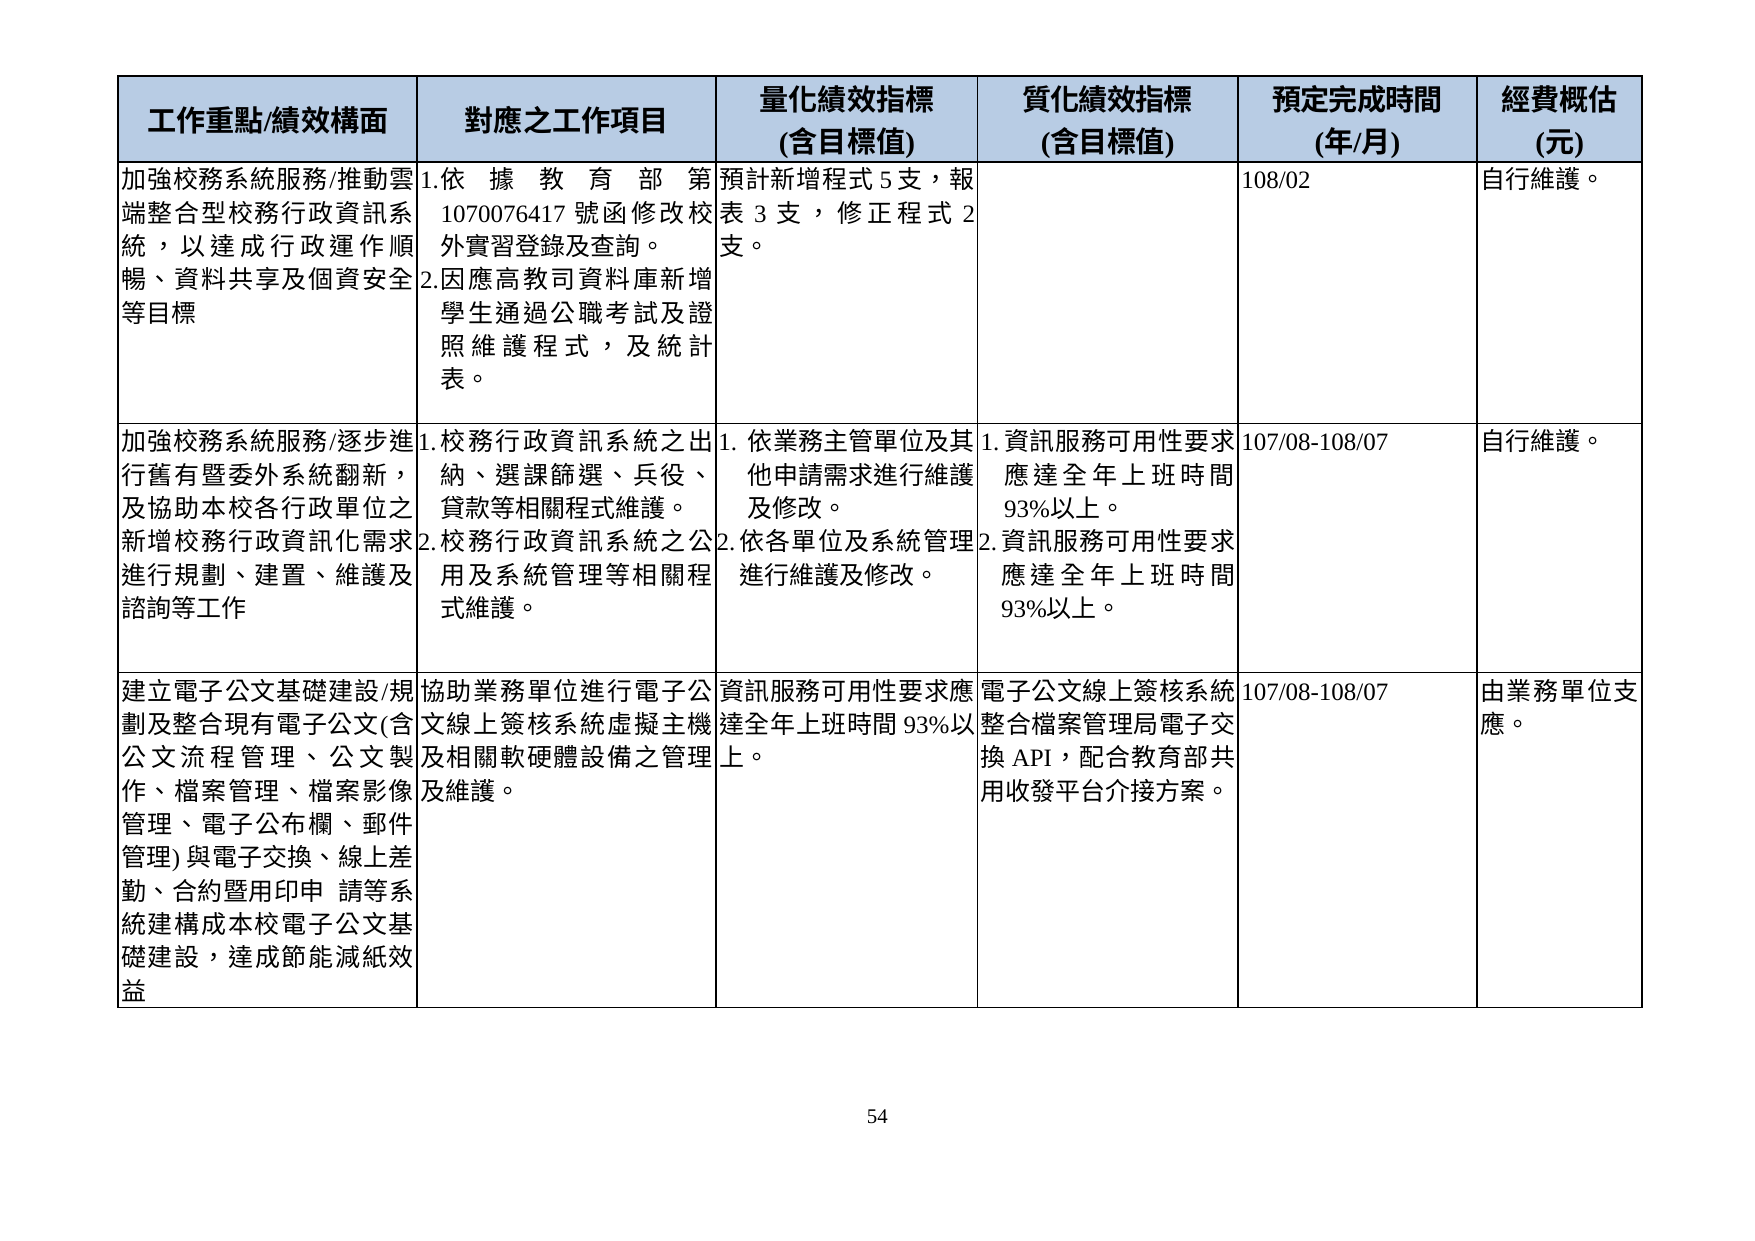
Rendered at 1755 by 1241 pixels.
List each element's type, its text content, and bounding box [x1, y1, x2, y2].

table_cell 自行維護。 [1478, 163, 1641, 422]
table_header 量化績效指標 (含目標值) [717, 77, 977, 161]
table_cell [978, 163, 1237, 422]
table_cell 預計新增程式5支，報表3支，修正程式2支。 [717, 163, 977, 422]
table_cell 建立電子公文基礎建設/規劃及整合現有電子公文(含公文流程管理、公文製作、檔案管理、檔案影像管理、電子公布欄、郵件管理) 與電子交換、線上差勤、合約暨用印申 請等系統建構成本校電子公文基礎建設，達成節能減紙效益 [119, 673, 416, 1007]
table_cell 108/02 [1239, 163, 1476, 422]
table_cell 資訊服務可用性要求應達全年上班時間93%以上。 [717, 673, 977, 1007]
table_cell 依據教育部第1070076417號函修改校外實習登錄及查詢。 因應高教司資料庫新增學生通過公職考試及證照維護程式，及統計表。 [418, 163, 715, 422]
table_cell 自行維護。 [1478, 424, 1641, 672]
table_cell 依業務主管單位及其他申請需求進行維護及修改。 依各單位及系統管理進行維護及修改。 [717, 424, 977, 672]
table_cell 由業務單位支應。 [1478, 673, 1641, 1007]
table_cell 加強校務系統服務/逐步進行舊有暨委外系統翻新，及協助本校各行政單位之新增校務行政資訊化需求進行規劃、建置、維護及諮詢等工作 [119, 424, 416, 672]
table_header 經費概估 (元) [1478, 77, 1641, 161]
table_cell 協助業務單位進行電子公文線上簽核系統虛擬主機及相關軟硬體設備之管理及維護。 [418, 673, 715, 1007]
table_cell 加強校務系統服務/推動雲端整合型校務行政資訊系統，以達成行政運作順暢、資料共享及個資安全等目標 [119, 163, 416, 422]
table_header 預定完成時間 (年/月) [1239, 77, 1476, 161]
table_cell 資訊服務可用性要求應達全年上班時間93%以上。 資訊服務可用性要求應達全年上班時間93%以上。 [978, 424, 1237, 672]
table_cell 校務行政資訊系統之出納、選課篩選、兵役、貸款等相關程式維護。 校務行政資訊系統之公用及系統管理等相關程式維護。 [418, 424, 715, 672]
table_cell 電子公文線上簽核系統整合檔案管理局電子交換API，配合教育部共用收發平台介接方案。 [978, 673, 1237, 1007]
table_cell 107/08-108/07 [1239, 424, 1476, 672]
table_header 工作重點/績效構面 [119, 77, 416, 161]
table_header 質化績效指標 (含目標值) [978, 77, 1237, 161]
table_header 對應之工作項目 [418, 77, 715, 161]
table_cell 107/08-108/07 [1239, 673, 1476, 1007]
